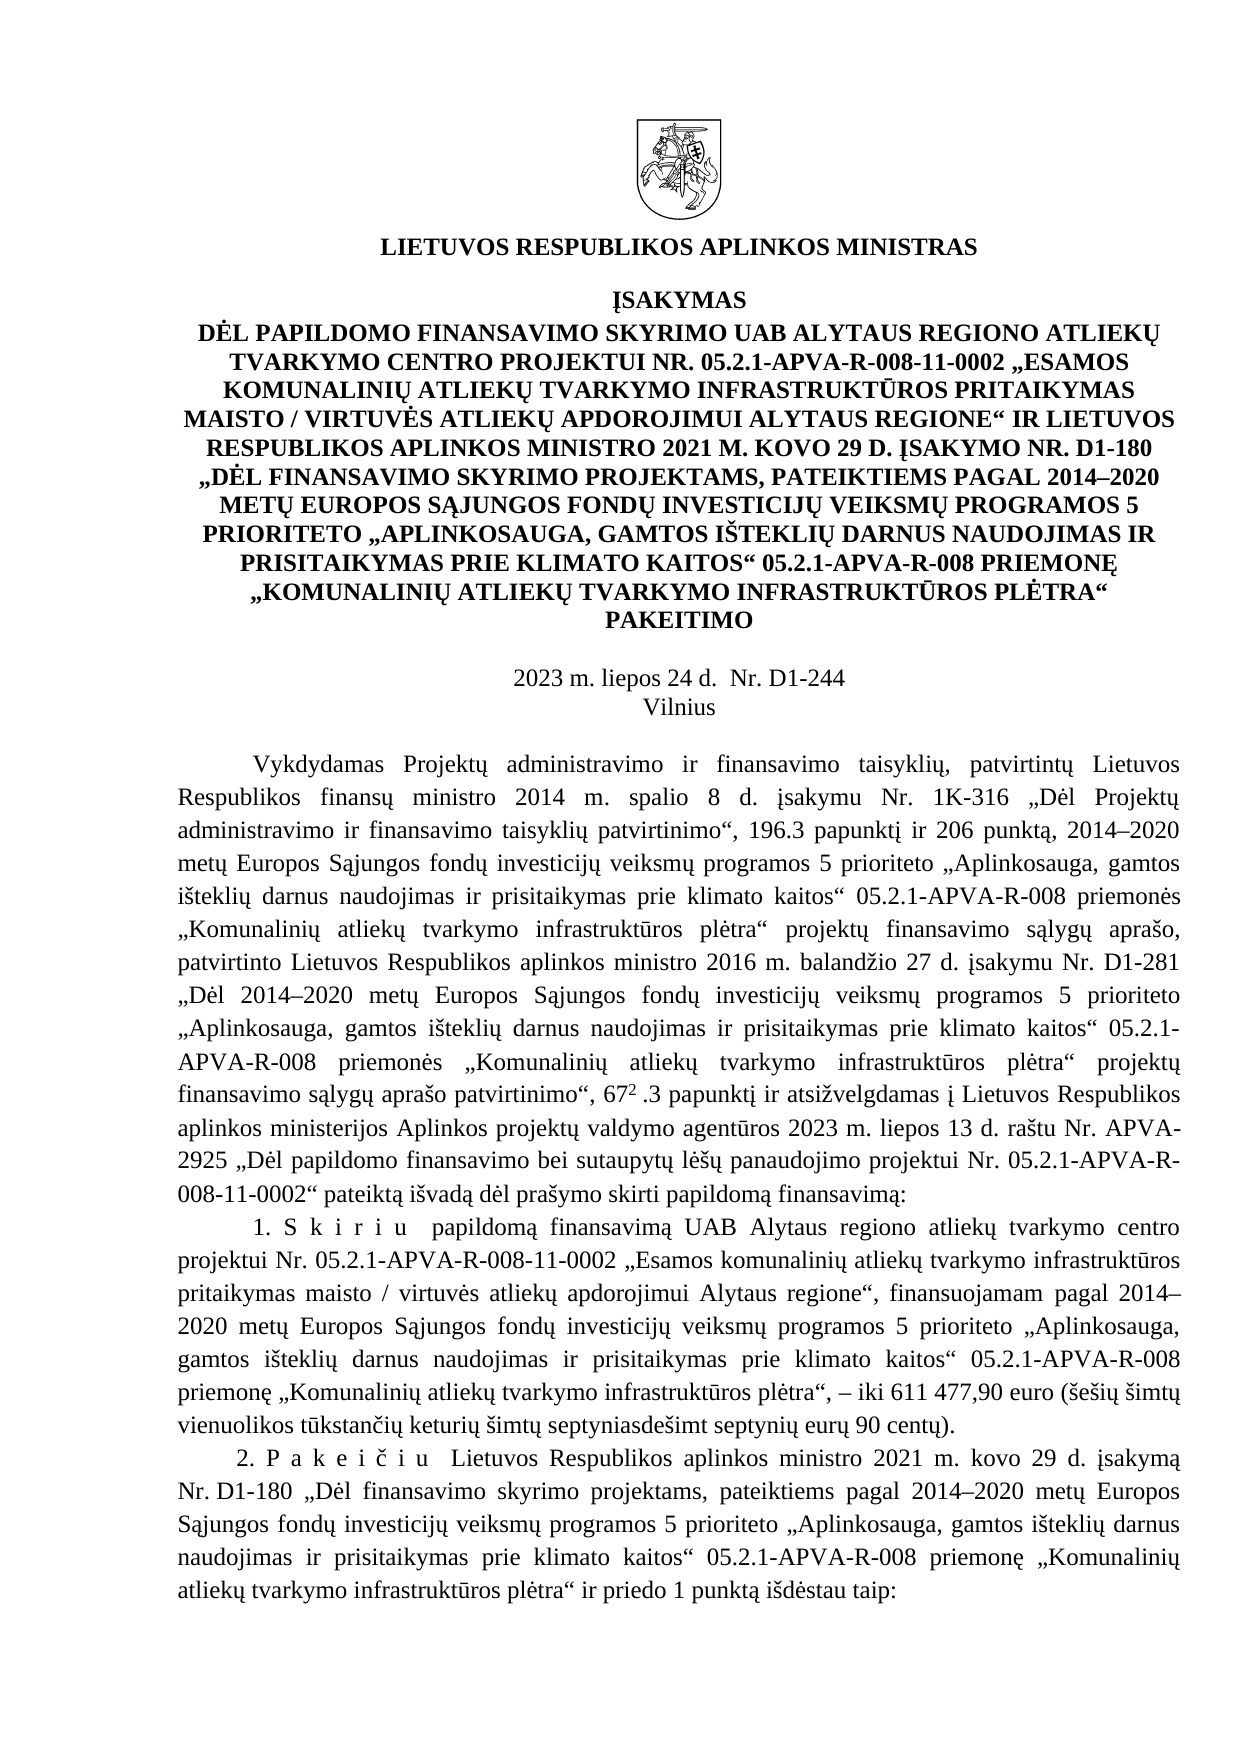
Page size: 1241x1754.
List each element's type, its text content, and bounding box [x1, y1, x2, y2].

text LIETUVOS RESPUBLIKOS APLINKOS MINISTRAS [177, 232, 1181, 261]
text ĮSAKYMAS [177, 285, 1181, 314]
text DĖL PAPILDOMO FINANSAVIMO SKYRIMO UAB ALYTAUS REGIONO ATLIEKŲ TVARKYMO CENTRO PROJEKTUI NR. 05.2.1-APVA-R-008-11-0002 „ESAMOS KOMUNALINIŲ ATLIEKŲ TVARKYMO INFRASTRUKTŪROS PRITAIKYMAS MAISTO / VIRTUVĖS ATLIEKŲ APDOROJIMUI ALYTAUS REGIONE“ IR LIETUVOS RESPUBLIKOS APLINKOS MINISTRO 2021 m. kovo 29 d. įsakymo Nr. D1-180 „DĖL FINANSAVIMO SKYRIMO PROJEKTAMS, PATEIKTIEMS PAGAL 2014–2020 METŲ EUROPOS SĄJUNGOS FONDŲ INVESTICIJŲ VEIKSMŲ PROGRAMOS 5 PRIORITETO „APLINKOSAUGA, GAMTOS IŠTEKLIŲ DARNUS NAUDOJIMAS IR PRISITAIKYMAS PRIE KLIMATO KAITOS“ 05.2.1-APVA-R-008 PRIEMONĘ „KOMUNALINIŲ ATLIEKŲ TVARKYMO INFRASTRUKTŪROS PLĖTRA“ PAKEITIMO [177, 318, 1181, 634]
text Vilnius [177, 692, 1181, 749]
text 2. P a k e i č i u Lietuvos Respublikos aplinkos ministro 2021 m. kovo 29 d. įsakymą Nr. D1-180 „Dėl finansavimo skyrimo projektams, pateiktiems pagal 2014–2020 metų Europos Sąjungos fondų investicijų veiksmų programos 5 prioriteto „Aplinkosauga, gamtos išteklių darnus naudojimas ir prisitaikymas prie klimato kaitos“ 05.2.1-APVA-R-008 priemonę „Komunalinių atliekų tvarkymo infrastruktūros plėtra“ ir priedo 1 punktą išdėstau taip: [177, 1443, 1181, 1604]
text 1. S k i r i u papildomą finansavimą UAB Alytaus regiono atliekų tvarkymo centro projektui Nr. 05.2.1-APVA-R-008-11-0002 „Esamos komunalinių atliekų tvarkymo infrastruktūros pritaikymas maisto / virtuvės atliekų apdorojimui Alytaus regione“, finansuojamam pagal 2014–2020 metų Europos Sąjungos fondų investicijų veiksmų programos 5 prioriteto „Aplinkosauga, gamtos išteklių darnus naudojimas ir prisitaikymas prie klimato kaitos“ 05.2.1-APVA-R-008 priemonę „Komunalinių atliekų tvarkymo infrastruktūros plėtra“, – iki 611 477,90 euro (šešių šimtų vienuolikos tūkstančių keturių šimtų septyniasdešimt septynių eurų 90 centų). [177, 1212, 1181, 1438]
text Vykdydamas Projektų administravimo ir finansavimo taisyklių, patvirtintų Lietuvos Respublikos finansų ministro 2014 m. spalio 8 d. įsakymu Nr. 1K-316 „Dėl Projektų administravimo ir finansavimo taisyklių patvirtinimo“, 196.3 papunktį ir 206 punktą, 2014–2020 metų Europos Sąjungos fondų investicijų veiksmų programos 5 prioriteto „Aplinkosauga, gamtos išteklių darnus naudojimas ir prisitaikymas prie klimato kaitos“ 05.2.1-APVA-R-008 priemonės „Komunalinių atliekų tvarkymo infrastruktūros plėtra“ projektų finansavimo sąlygų aprašo, patvirtinto Lietuvos Respublikos aplinkos ministro 2016 m. balandžio 27 d. įsakymu Nr. D1-281 „Dėl 2014–2020 metų Europos Sąjungos fondų investicijų veiksmų programos 5 prioriteto „Aplinkosauga, gamtos išteklių darnus naudojimas ir prisitaikymas prie klimato kaitos“ 05.2.1-APVA-R-008 priemonės „Komunalinių atliekų tvarkymo infrastruktūros plėtra“ projektų finansavimo sąlygų aprašo patvirtinimo“, 672 .3 papunktį ir atsižvelgdamas į Lietuvos Respublikos aplinkos ministerijos Aplinkos projektų valdymo agentūros 2023 m. liepos 13 d. raštu Nr. APVA-2925 „Dėl papildomo finansavimo bei sutaupytų lėšų panaudojimo projektui Nr. 05.2.1-APVA-R-008-11-0002“ pateiktą išvadą dėl prašymo skirti papildomą finansavimą: [177, 749, 1181, 1207]
text 2023 m. liepos 24 d. Nr. D1-244 [177, 663, 1181, 692]
